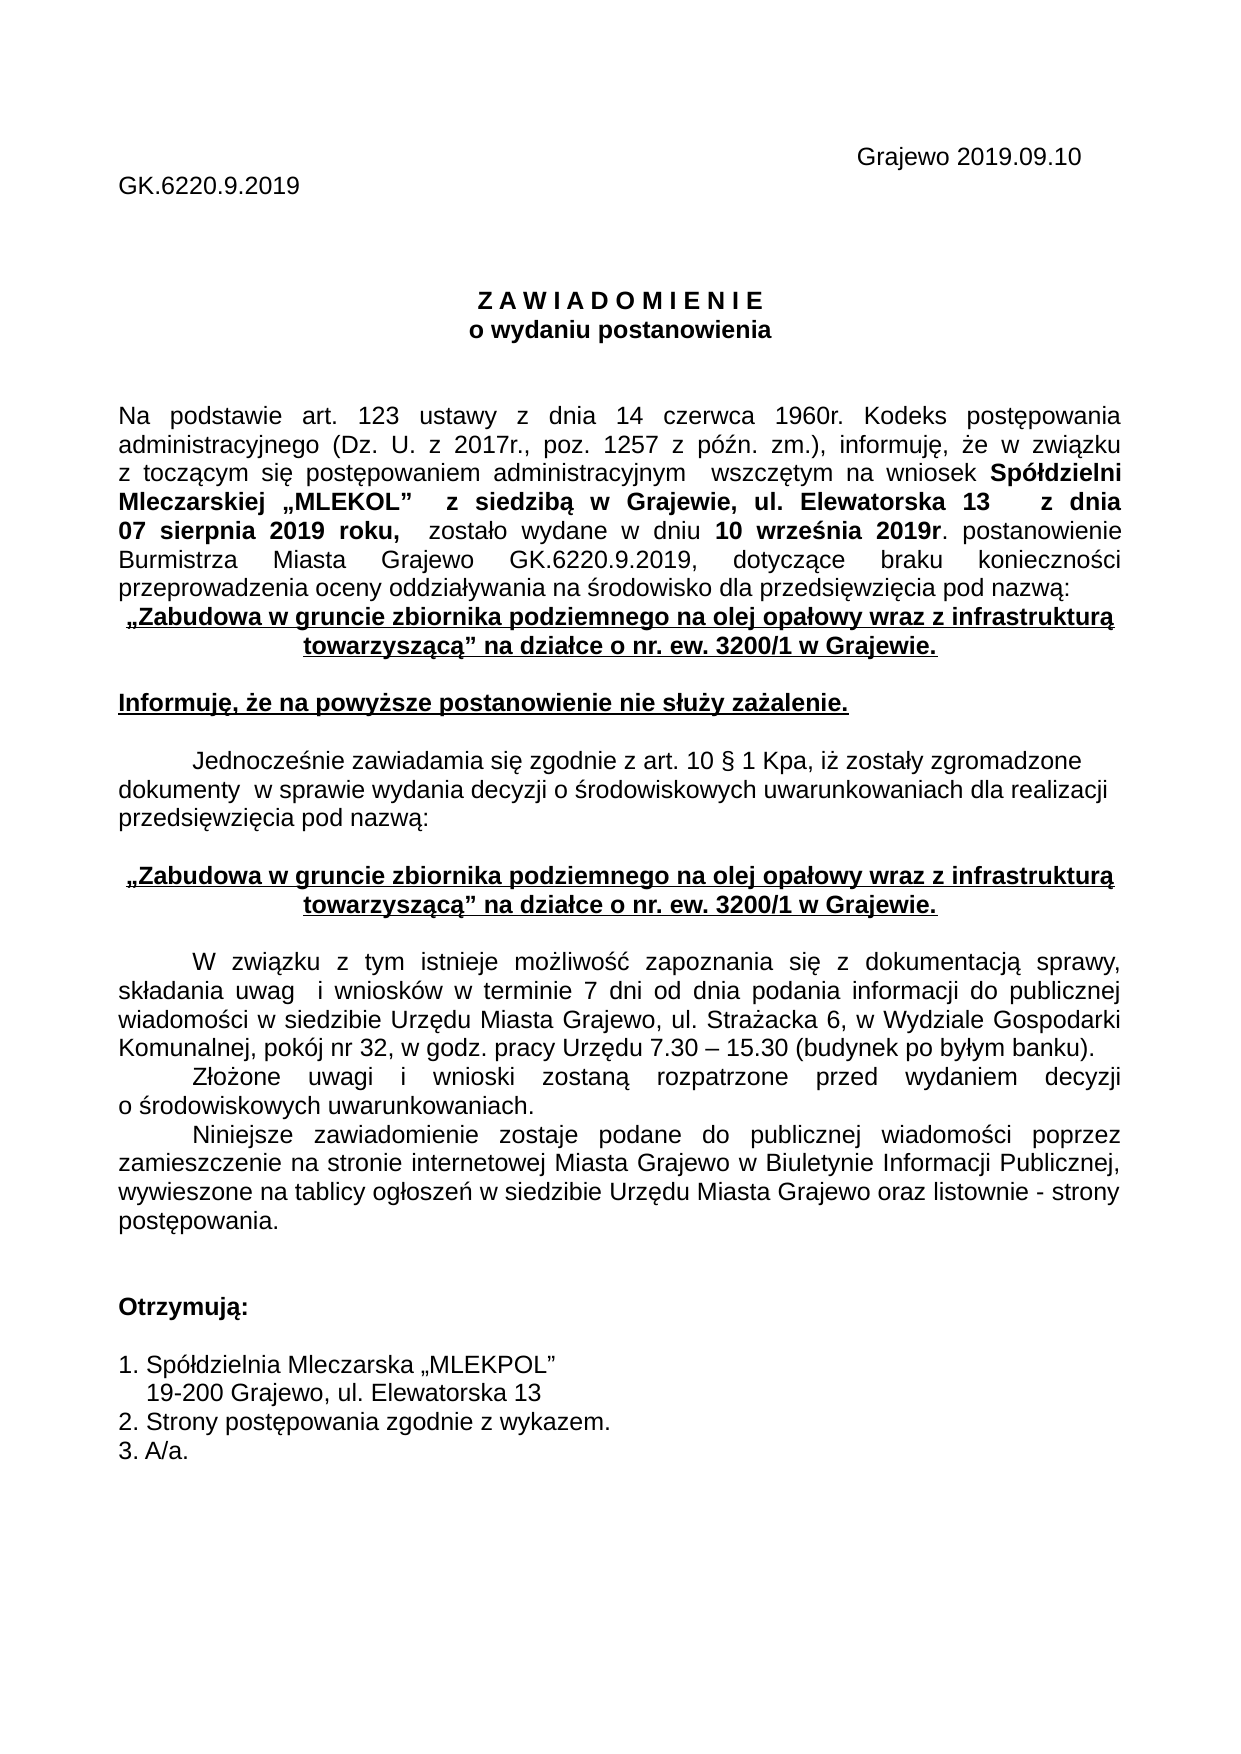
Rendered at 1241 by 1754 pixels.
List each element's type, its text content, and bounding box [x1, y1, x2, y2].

text Otrzymują: [118, 1292, 1122, 1321]
text Jednocześnie zawiadamia się zgodnie z art. 10 § 1 Kpa, iż zostały zgromadzone dokumenty w sprawie wydania decyzji o środowiskowych uwarunkowaniach dla realizacji przedsięwzięcia pod nazwą: [118, 746, 1122, 861]
text Na podstawie art. 123 ustawy z dnia 14 czerwca 1960r. Kodeks postępowania administracyjnego (Dz. U. z 2017r., poz. 1257 z późn. zm.), informuję, że w związku z toczącym się postępowaniem administracyjnym wszczętym na wniosek Spółdzielni Mleczarskiej „MLEKOL” z siedzibą w Grajewie, ul. Elewatorska 13 z dnia 07 sierpnia 2019 roku, zostało wydane w dniu 10 września 2019r. postanowienie Burmistrza Miasta Grajewo GK.6220.9.2019, dotyczące braku konieczności przeprowadzenia oceny oddziaływania na środowisko dla przedsięwzięcia pod nazwą: [118, 401, 1122, 602]
text Informuję, że na powyższe postanowienie nie służy zażalenie. [118, 688, 1122, 717]
text 19-200 Grajewo, ul. Elewatorska 13 [118, 1378, 1122, 1407]
text Grajewo 2019.09.10 [783, 142, 1122, 171]
text 1. Spółdzielnia Mleczarska „MLEKPOL” [118, 1349, 1122, 1378]
text 2. Strony postępowania zgodnie z wykazem. [118, 1407, 1122, 1436]
text Z A W I A D O M I E N I E [118, 286, 1122, 314]
text W związku z tym istnieje możliwość zapoznania się z dokumentacją sprawy, składania uwag i wniosków w terminie 7 dni od dnia podania informacji do publicznej wiadomości w siedzibie Urzędu Miasta Grajewo, ul. Strażacka 6, w Wydziale Gospodarki Komunalnej, pokój nr 32, w godz. pracy Urzędu 7.30 – 15.30 (budynek po byłym banku). [118, 947, 1122, 1062]
text GK.6220.9.2019 [118, 171, 1122, 199]
text „Zabudowa w gruncie zbiornika podziemnego na olej opałowy wraz z infrastrukturą towarzyszącą” na działce o nr. ew. 3200/1 w Grajewie. [118, 861, 1122, 918]
text Niniejsze zawiadomienie zostaje podane do publicznej wiadomości poprzez zamieszczenie na stronie internetowej Miasta Grajewo w Biuletynie Informacji Publicznej, wywieszone na tablicy ogłoszeń w siedzibie Urzędu Miasta Grajewo oraz listownie - strony postępowania. [118, 1119, 1122, 1234]
text „Zabudowa w gruncie zbiornika podziemnego na olej opałowy wraz z infrastrukturą towarzyszącą” na działce o nr. ew. 3200/1 w Grajewie. [118, 602, 1122, 659]
text Złożone uwagi i wnioski zostaną rozpatrzone przed wydaniem decyzji o środowiskowych uwarunkowaniach. [118, 1062, 1122, 1119]
text 3. A/a. [118, 1436, 1122, 1464]
text o wydaniu postanowienia [118, 314, 1122, 343]
